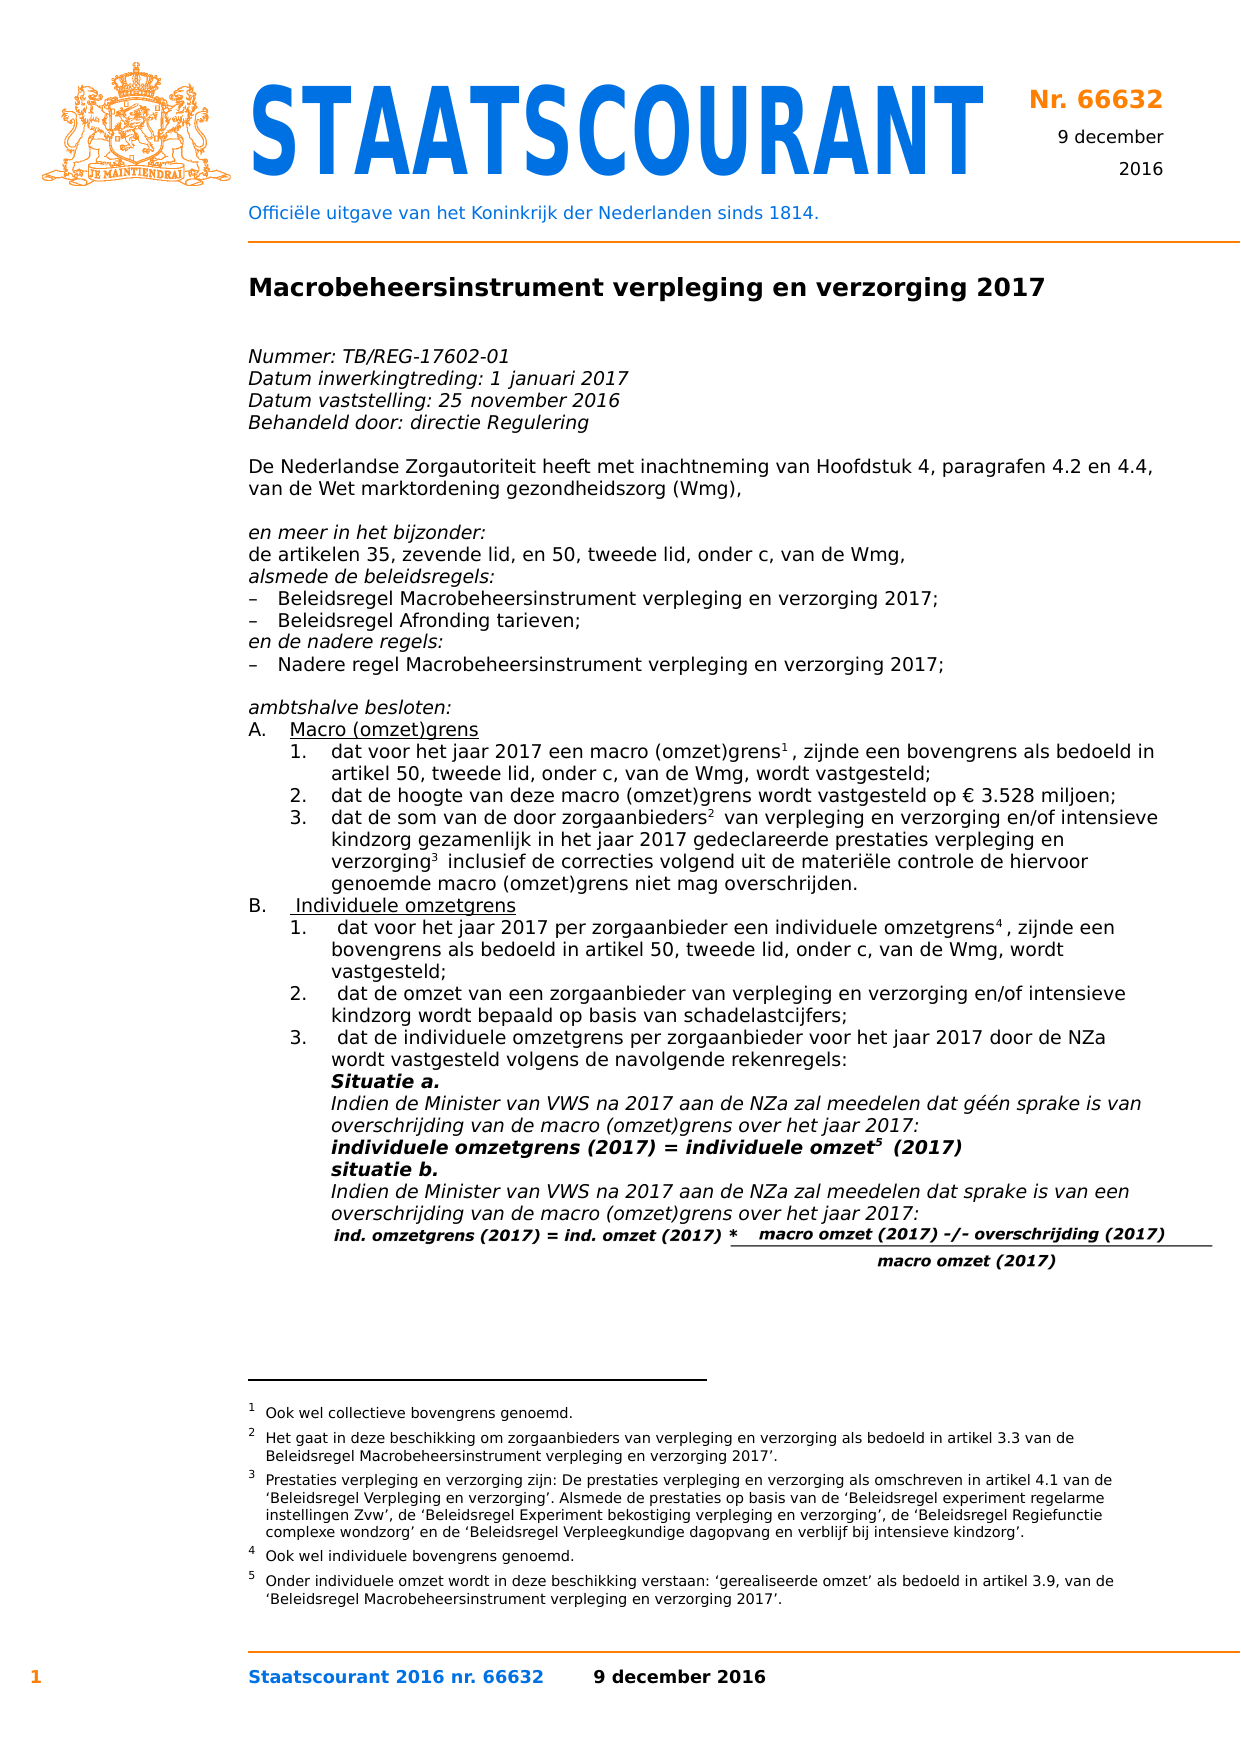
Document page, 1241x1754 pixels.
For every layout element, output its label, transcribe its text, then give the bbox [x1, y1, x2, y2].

text Het gaat in deze beschikking om zorgaanbieders van verpleging en verzorging als bedoeld in artikel 3.3 van de Beleidsregel Macrobeheersinstrument verpleging en verzorging 2017’. [248, 1426, 1163, 1465]
text De Nederlandse Zorgautoriteit heeft met inachtneming van Hoofdstuk 4, paragrafen 4.2 en 4.4, van de Wet marktordening gezondheidszorg (Wmg), [248, 456, 1163, 500]
subtitle Macrobeheersinstrument verpleging en verzorging 2017 [248, 273, 1163, 302]
text Situatie a. [331, 1071, 1163, 1093]
table_cell Officiële uitgave van het Koninkrijk der Nederlanden sinds 1814. [248, 203, 1240, 241]
text Onder individuele omzet wordt in deze beschikking verstaan: ‘gerealiseerde omzet’ als bedoeld in artikel 3.9, van de ‘Beleidsregel Macrobeheersinstrument verpleging en verzorging 2017’. [248, 1569, 1163, 1608]
table_header STAATSCOURANT [248, 62, 998, 203]
text Ook wel individuele bovengrens genoemd. [248, 1544, 1163, 1566]
text Prestaties verpleging en verzorging zijn: De prestaties verpleging en verzorging als omschreven in artikel 4.1 van de ‘Beleidsregel Verpleging en verzorging’. Alsmede de prestaties op basis van de ‘Beleidsregel experiment regelarme instellingen Zvw’, de ‘Beleidsregel Experiment bekostiging verpleging en verzorging’, de ‘Beleidsregel Regiefunctie complexe wondzorg’ en de ‘Beleidsregel Verpleegkundige dagopvang en verblijf bij intensieve kindzorg’. [248, 1468, 1163, 1541]
text Behandeld door: directie Regulering [248, 412, 1163, 434]
text 1. dat voor het jaar 2017 per zorgaanbieder een individuele omzetgrens, zijnde een bovengrens als bedoeld in artikel 50, tweede lid, onder c, van de Wmg, wordt vastgesteld; [289, 917, 1163, 983]
text 1. dat voor het jaar 2017 een macro (omzet)grens, zijnde een bovengrens als bedoeld in artikel 50, tweede lid, onder c, van de Wmg, wordt vastgesteld; [289, 741, 1163, 785]
text A. Macro (omzet)grens [248, 719, 1163, 741]
text en de nadere regels: [248, 631, 1163, 653]
text 2. dat de hoogte van deze macro (omzet)grens wordt vastgesteld op € 3.528 miljoen; [289, 785, 1163, 807]
picture [330, 1224, 1217, 1272]
text 3. dat de individuele omzetgrens per zorgaanbieder voor het jaar 2017 door de NZa wordt vastgesteld volgens de navolgende rekenregels: [289, 1027, 1163, 1071]
text – Nadere regel Macrobeheersinstrument verpleging en verzorging 2017; [248, 653, 1163, 675]
table_header Nr. 66632 [998, 62, 1240, 121]
text – Beleidsregel Afronding tarieven; [248, 609, 1163, 631]
text 2. dat de omzet van een zorgaanbieder van verpleging en verzorging en/of intensieve kindzorg wordt bepaald op basis van schadelastcijfers; [289, 983, 1163, 1027]
text Nummer: TB/REG-17602-01 [248, 346, 1163, 368]
table_header [25, 62, 248, 241]
text ambtshalve besloten: [248, 697, 1163, 719]
text Datum inwerkingtreding: 1 januari 2017 [248, 368, 1163, 390]
text – Beleidsregel Macrobeheersinstrument verpleging en verzorging 2017; [248, 587, 1163, 609]
table_cell 2016 [998, 153, 1240, 203]
text 3. dat de som van de door zorgaanbieders van verpleging en verzorging en/of intensieve kindzorg gezamenlijk in het jaar 2017 gedeclareerde prestaties verpleging en verzorging inclusief de correcties volgend uit de materiële controle de hiervoor genoemde macro (omzet)grens niet mag overschrijden. [289, 807, 1163, 895]
text individuele omzetgrens (2017) = individuele omzet (2017) [331, 1137, 1163, 1159]
text Datum vaststelling: 25 november 2016 [248, 390, 1163, 412]
text Ook wel collectieve bovengrens genoemd. [248, 1401, 1163, 1423]
text alsmede de beleidsregels: [248, 566, 1163, 587]
table_cell 9 december [998, 121, 1240, 153]
text Indien de Minister van VWS na 2017 aan de NZa zal meedelen dat géén sprake is van overschrijding van de macro (omzet)grens over het jaar 2017: [331, 1093, 1163, 1137]
text de artikelen 35, zevende lid, en 50, tweede lid, onder c, van de Wmg, [248, 543, 1163, 566]
picture [41, 62, 231, 186]
text Indien de Minister van VWS na 2017 aan de NZa zal meedelen dat sprake is van een overschrijding van de macro (omzet)grens over het jaar 2017: [331, 1181, 1163, 1224]
text en meer in het bijzonder: [248, 522, 1163, 543]
text B. Individuele omzetgrens [248, 895, 1163, 917]
text situatie b. [331, 1159, 1163, 1181]
